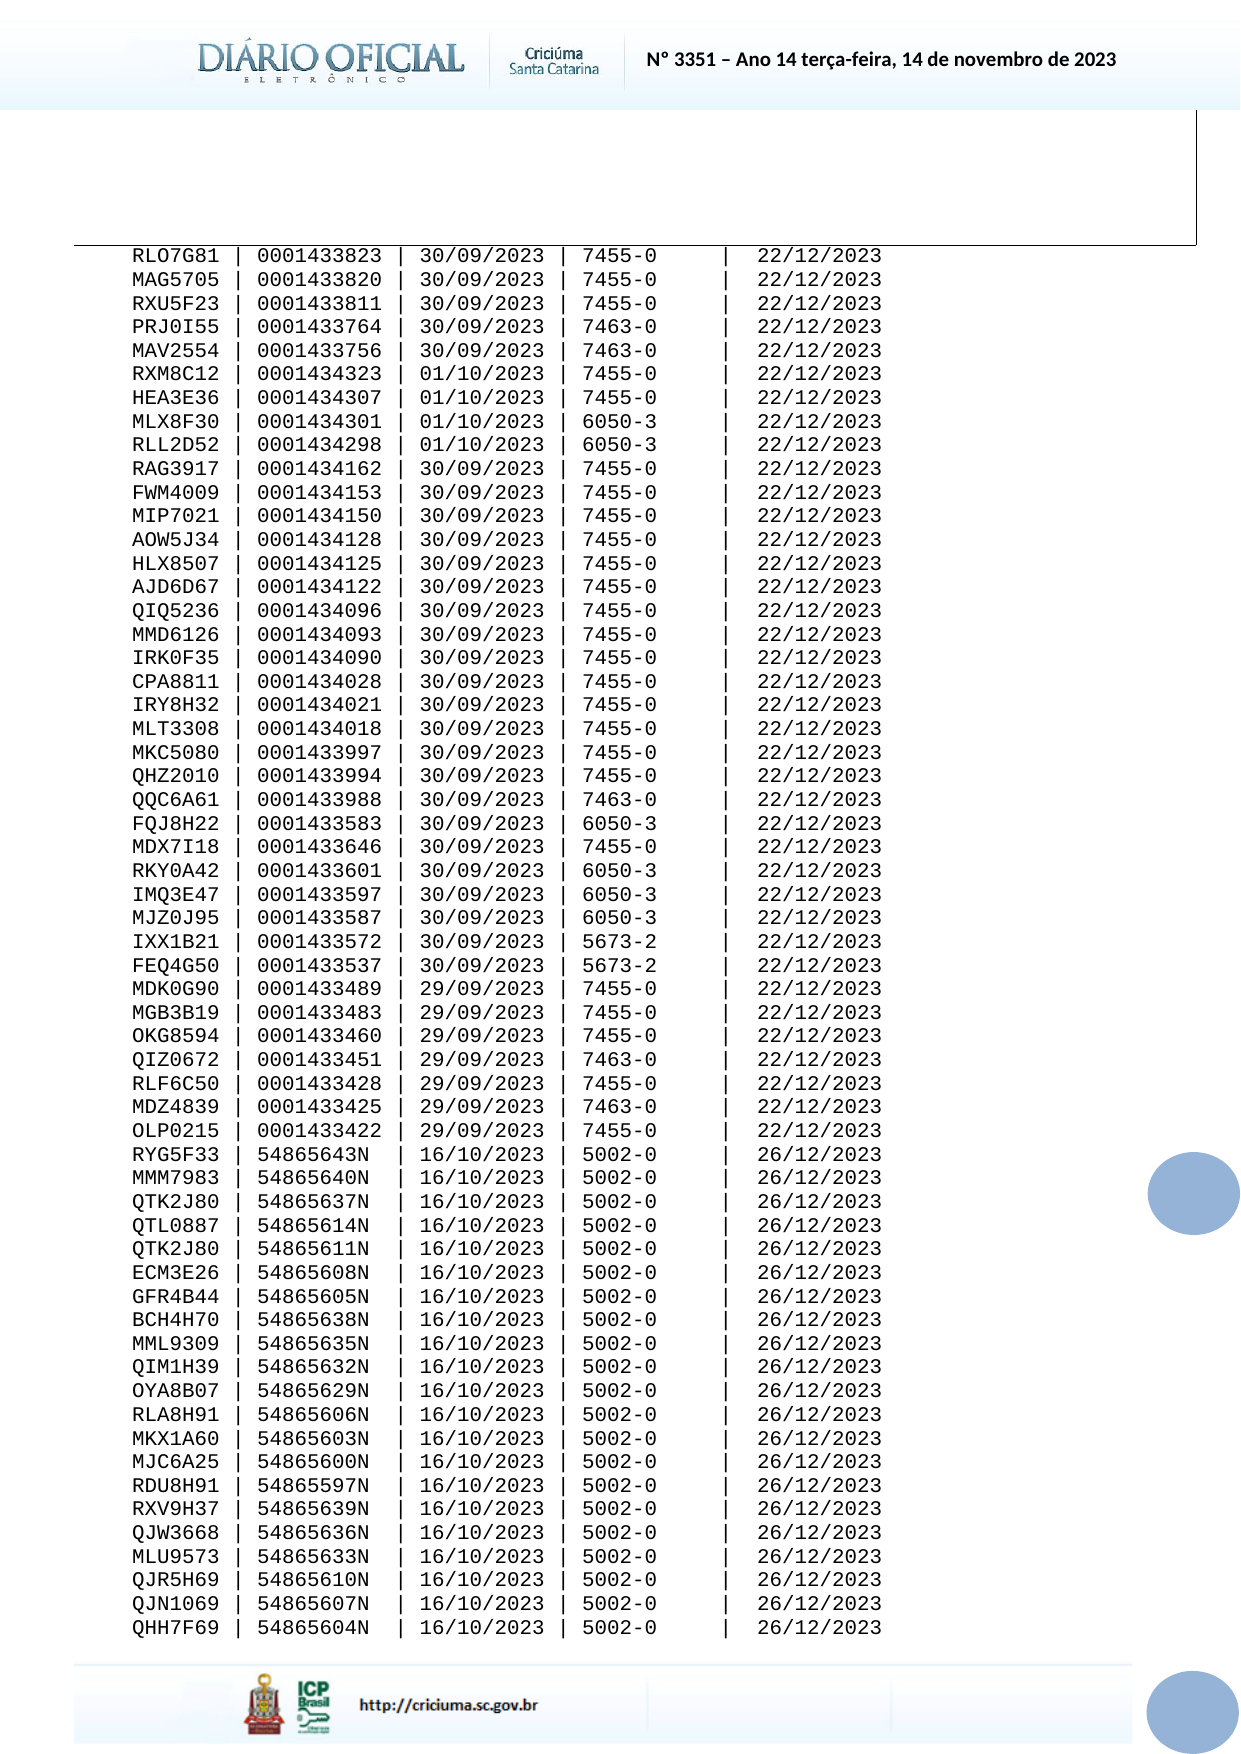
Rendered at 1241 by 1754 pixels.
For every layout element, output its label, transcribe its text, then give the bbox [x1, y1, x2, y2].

text QTL0887 | 54865614N | 16/10/2023 | 5002-0 | 26/12/2023 [44, 1215, 1196, 1238]
text RLL2D52 | 0001434298 | 01/10/2023 | 6050-3 | 22/12/2023 [44, 434, 1196, 458]
text OLP0215 | 0001433422 | 29/09/2023 | 7455-0 | 22/12/2023 [44, 1120, 1196, 1144]
text RYG5F33 | 54865643N | 16/10/2023 | 5002-0 | 26/12/2023 [44, 1144, 1196, 1167]
text QQC6A61 | 0001433988 | 30/09/2023 | 7463-0 | 22/12/2023 [44, 789, 1196, 813]
text QJR5H69 | 54865610N | 16/10/2023 | 5002-0 | 26/12/2023 [44, 1569, 1196, 1593]
text PRJ0I55 | 0001433764 | 30/09/2023 | 7463-0 | 22/12/2023 [44, 316, 1196, 340]
text QHH7F69 | 54865604N | 16/10/2023 | 5002-0 | 26/12/2023 [44, 1617, 1196, 1640]
text MAG5705 | 0001433820 | 30/09/2023 | 7455-0 | 22/12/2023 [44, 269, 1196, 292]
text MML9309 | 54865635N | 16/10/2023 | 5002-0 | 26/12/2023 [44, 1333, 1196, 1357]
text IXX1B21 | 0001433572 | 30/09/2023 | 5673-2 | 22/12/2023 [44, 931, 1196, 954]
text RXU5F23 | 0001433811 | 30/09/2023 | 7455-0 | 22/12/2023 [44, 292, 1196, 316]
text FEQ4G50 | 0001433537 | 30/09/2023 | 5673-2 | 22/12/2023 [44, 954, 1196, 978]
text HEA3E36 | 0001434307 | 01/10/2023 | 7455-0 | 22/12/2023 [44, 387, 1196, 411]
text MAV2554 | 0001433756 | 30/09/2023 | 7463-0 | 22/12/2023 [44, 340, 1196, 363]
text QIM1H39 | 54865632N | 16/10/2023 | 5002-0 | 26/12/2023 [44, 1357, 1196, 1380]
text MLX8F30 | 0001434301 | 01/10/2023 | 6050-3 | 22/12/2023 [44, 411, 1196, 434]
text HLX8507 | 0001434125 | 30/09/2023 | 7455-0 | 22/12/2023 [44, 553, 1196, 576]
text ECM3E26 | 54865608N | 16/10/2023 | 5002-0 | 26/12/2023 [44, 1262, 1196, 1286]
text QJN1069 | 54865607N | 16/10/2023 | 5002-0 | 26/12/2023 [44, 1593, 1196, 1617]
text FQJ8H22 | 0001433583 | 30/09/2023 | 6050-3 | 22/12/2023 [44, 813, 1196, 836]
text MGB3B19 | 0001433483 | 29/09/2023 | 7455-0 | 22/12/2023 [44, 1002, 1196, 1026]
text QHZ2010 | 0001433994 | 30/09/2023 | 7455-0 | 22/12/2023 [44, 765, 1196, 789]
text RLO7G81 | 0001433823 | 30/09/2023 | 7455-0 | 22/12/2023 [44, 245, 1196, 269]
text AJD6D67 | 0001434122 | 30/09/2023 | 7455-0 | 22/12/2023 [44, 576, 1196, 600]
text IRK0F35 | 0001434090 | 30/09/2023 | 7455-0 | 22/12/2023 [44, 647, 1196, 671]
text CPA8811 | 0001434028 | 30/09/2023 | 7455-0 | 22/12/2023 [44, 671, 1196, 694]
text MDK0G90 | 0001433489 | 29/09/2023 | 7455-0 | 22/12/2023 [44, 978, 1196, 1002]
text MJZ0J95 | 0001433587 | 30/09/2023 | 6050-3 | 22/12/2023 [44, 907, 1196, 931]
text MKC5080 | 0001433997 | 30/09/2023 | 7455-0 | 22/12/2023 [44, 742, 1196, 765]
text BCH4H70 | 54865638N | 16/10/2023 | 5002-0 | 26/12/2023 [44, 1309, 1196, 1333]
text GFR4B44 | 54865605N | 16/10/2023 | 5002-0 | 26/12/2023 [44, 1286, 1196, 1309]
text MMM7983 | 54865640N | 16/10/2023 | 5002-0 | 26/12/2023 [44, 1167, 1157, 1191]
text MLT3308 | 0001434018 | 30/09/2023 | 7455-0 | 22/12/2023 [44, 718, 1196, 742]
text OYA8B07 | 54865629N | 16/10/2023 | 5002-0 | 26/12/2023 [44, 1380, 1196, 1404]
text RAG3917 | 0001434162 | 30/09/2023 | 7455-0 | 22/12/2023 [44, 458, 1196, 482]
text IMQ3E47 | 0001433597 | 30/09/2023 | 6050-3 | 22/12/2023 [44, 884, 1196, 907]
text AOW5J34 | 0001434128 | 30/09/2023 | 7455-0 | 22/12/2023 [44, 529, 1196, 553]
text QTK2J80 | 54865637N | 16/10/2023 | 5002-0 | 26/12/2023 [44, 1191, 1153, 1215]
text MLU9573 | 54865633N | 16/10/2023 | 5002-0 | 26/12/2023 [44, 1546, 1196, 1569]
text MMD6126 | 0001434093 | 30/09/2023 | 7455-0 | 22/12/2023 [44, 623, 1196, 647]
text RLF6C50 | 0001433428 | 29/09/2023 | 7455-0 | 22/12/2023 [44, 1073, 1196, 1096]
text FWM4009 | 0001434153 | 30/09/2023 | 7455-0 | 22/12/2023 [44, 482, 1196, 505]
text QJW3668 | 54865636N | 16/10/2023 | 5002-0 | 26/12/2023 [44, 1522, 1196, 1546]
text RKY0A42 | 0001433601 | 30/09/2023 | 6050-3 | 22/12/2023 [44, 860, 1196, 884]
text MDZ4839 | 0001433425 | 29/09/2023 | 7463-0 | 22/12/2023 [44, 1096, 1196, 1120]
text MJC6A25 | 54865600N | 16/10/2023 | 5002-0 | 26/12/2023 [44, 1451, 1196, 1475]
text RXM8C12 | 0001434323 | 01/10/2023 | 7455-0 | 22/12/2023 [44, 363, 1196, 387]
text IRY8H32 | 0001434021 | 30/09/2023 | 7455-0 | 22/12/2023 [44, 694, 1196, 718]
text MIP7021 | 0001434150 | 30/09/2023 | 7455-0 | 22/12/2023 [44, 505, 1196, 529]
text QIZ0672 | 0001433451 | 29/09/2023 | 7463-0 | 22/12/2023 [44, 1049, 1196, 1073]
text MKX1A60 | 54865603N | 16/10/2023 | 5002-0 | 26/12/2023 [44, 1427, 1196, 1451]
text MDX7I18 | 0001433646 | 30/09/2023 | 7455-0 | 22/12/2023 [44, 836, 1196, 860]
text RXV9H37 | 54865639N | 16/10/2023 | 5002-0 | 26/12/2023 [44, 1498, 1196, 1522]
text RDU8H91 | 54865597N | 16/10/2023 | 5002-0 | 26/12/2023 [44, 1475, 1196, 1498]
text QIQ5236 | 0001434096 | 30/09/2023 | 7455-0 | 22/12/2023 [44, 600, 1196, 623]
text QTK2J80 | 54865611N | 16/10/2023 | 5002-0 | 26/12/2023 [44, 1238, 1196, 1262]
text RLA8H91 | 54865606N | 16/10/2023 | 5002-0 | 26/12/2023 [44, 1404, 1196, 1427]
text OKG8594 | 0001433460 | 29/09/2023 | 7455-0 | 22/12/2023 [44, 1026, 1196, 1049]
